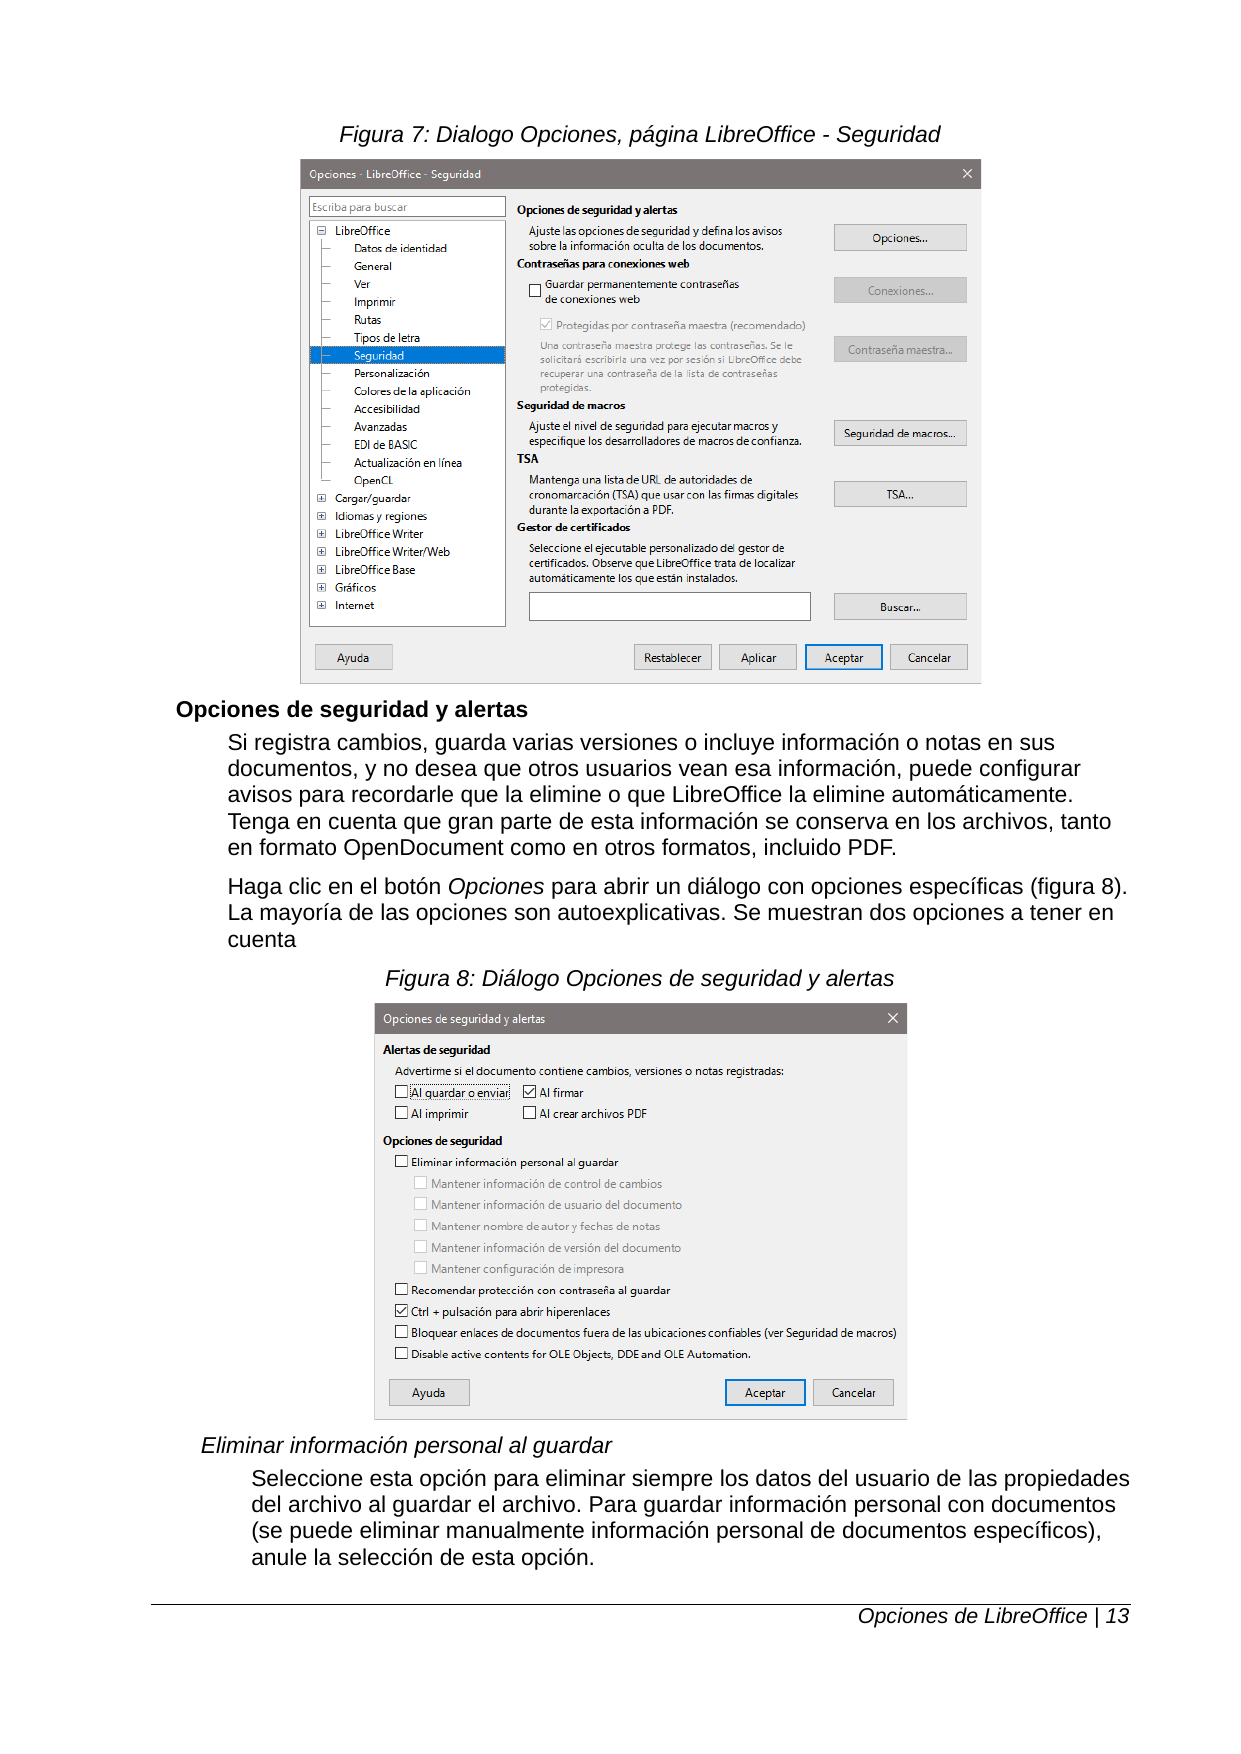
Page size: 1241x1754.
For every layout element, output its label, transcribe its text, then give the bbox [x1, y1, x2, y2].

text Haga clic en el botón Opciones para abrir un diálogo con opciones específicas (figura 8). La mayoría de las opciones son autoexplicativas. Se muestran dos opciones a tener en cuenta [227, 873, 1131, 952]
text Figura 8: Diálogo Opciones de seguridad y alertas [374, 964, 907, 991]
text Opciones de seguridad y alertas [176, 696, 1131, 722]
text Si registra cambios, guarda varias versiones o incluye información o notas en sus documentos, y no desea que otros usuarios vean esa información, puede configurar avisos para recordarle que la elimine o que LibreOffice la elimine automáticamente. Tenga en cuenta que gran parte de esta información se conserva en los archivos, tanto en formato OpenDocument como en otros formatos, incluido PDF. [227, 729, 1131, 860]
picture [374, 1003, 908, 1420]
text Figura 7: Dialogo Opciones, página LibreOffice - Seguridad [300, 121, 981, 147]
picture [300, 159, 982, 684]
text Eliminar información personal al guardar [201, 1432, 1131, 1458]
text Seleccione esta opción para eliminar siempre los datos del usuario de las propiedades del archivo al guardar el archivo. Para guardar información personal con documentos (se puede eliminar manualmente información personal de documentos específicos), anule la selección de esta opción. [251, 1464, 1131, 1570]
